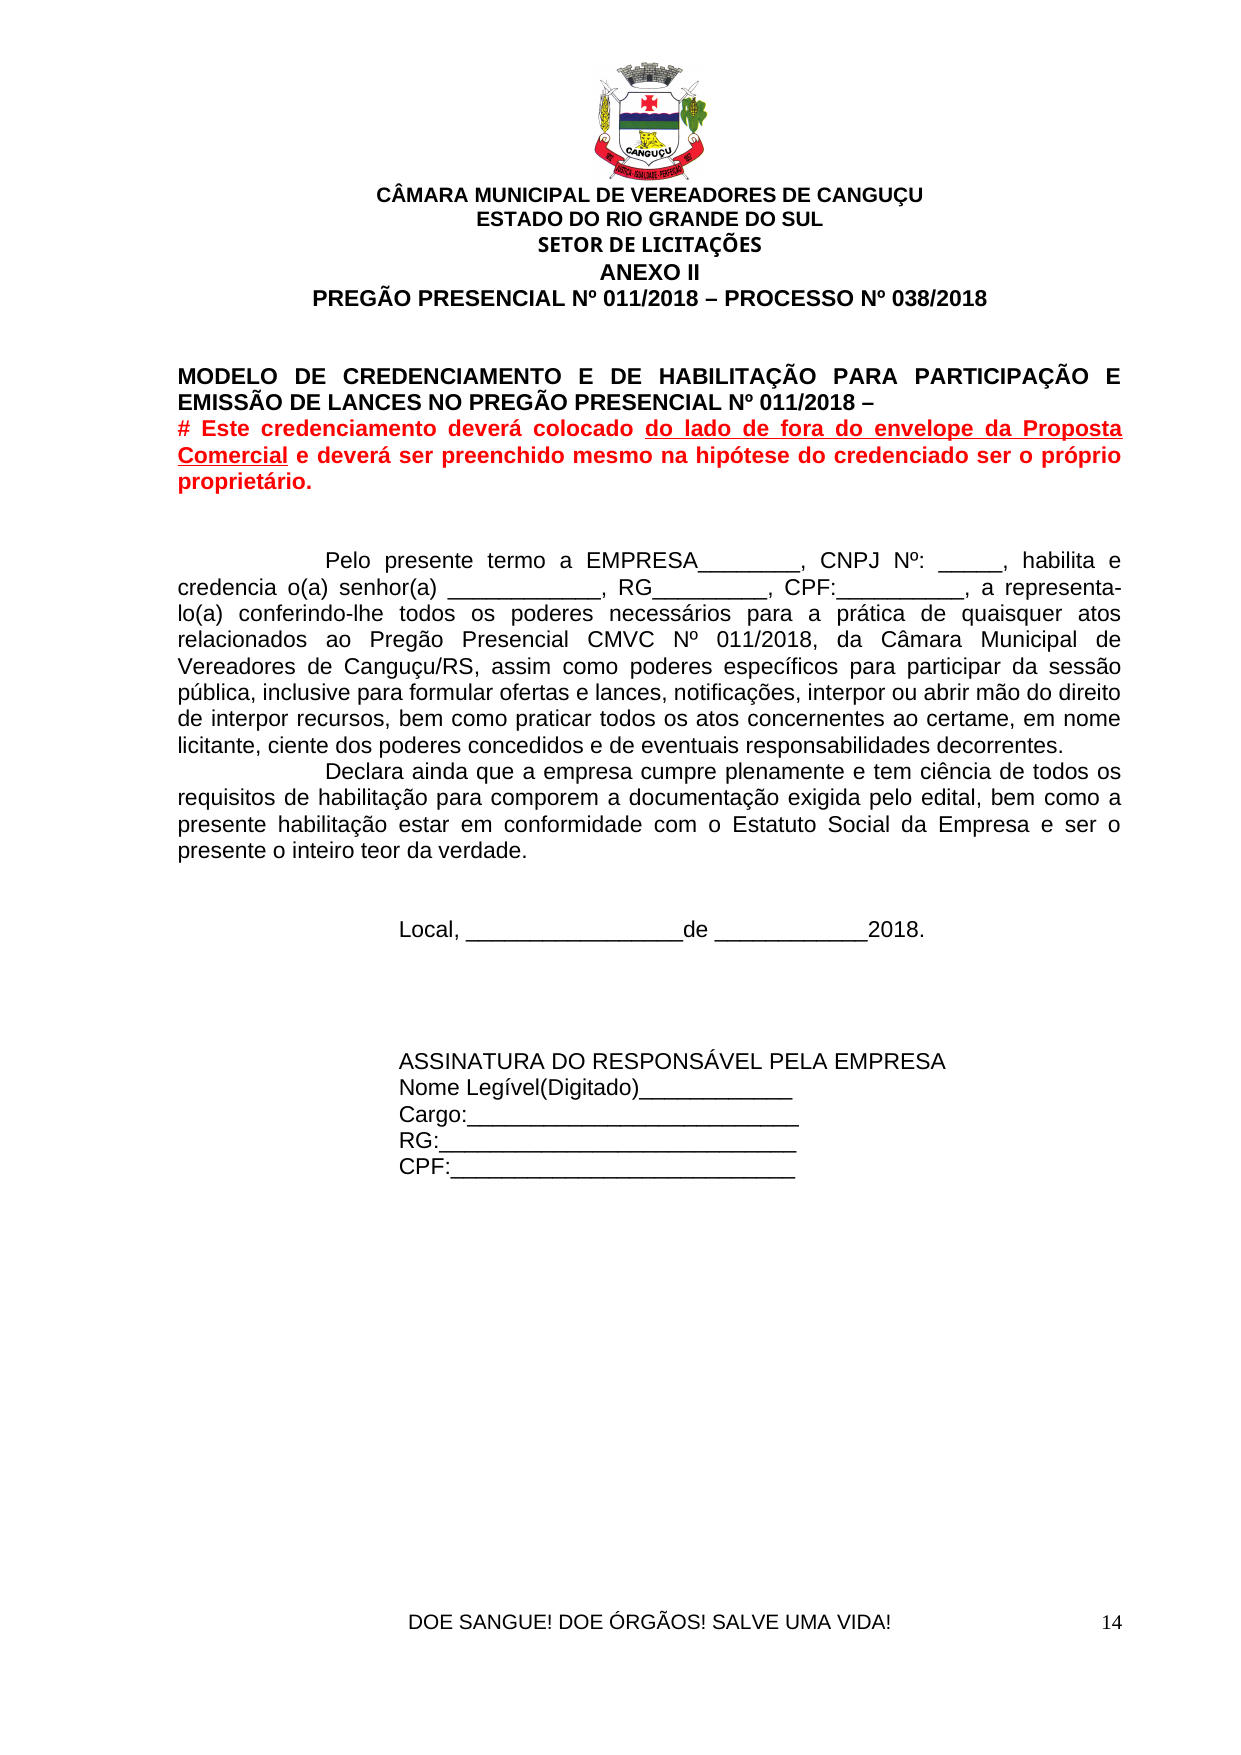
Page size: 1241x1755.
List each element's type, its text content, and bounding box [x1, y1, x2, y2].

subtitle # Este credenciamento deverá colocado do lado de fora do envelope da Proposta Comercial e deverá ser preenchido mesmo na hipótese do credenciado ser o próprio proprietário. [177, 415, 1122, 494]
subtitle MODELO DE CREDENCIAMENTO E DE HABILITAÇÃO PARA PARTICIPAÇÃO E EMISSÃO DE LANCES NO PREGÃO PRESENCIAL Nº 011/2018 – [177, 363, 1122, 415]
text PREGÃO PRESENCIAL Nº 011/2018 – PROCESSO Nº 038/2018 [177, 285, 1122, 312]
subtitle Cargo:__________________________ [177, 1101, 1122, 1127]
subtitle Nome Legível(Digitado)____________ [177, 1074, 1122, 1101]
subtitle Declara ainda que a empresa cumpre plenamente e tem ciência de todos os requisitos de habilitação para comporem a documentação exigida pelo edital, bem como a presente habilitação estar em conformidade com o Estatuto Social da Empresa e ser o presente o inteiro teor da verdade. [177, 758, 1122, 863]
subtitle Pelo presente termo a EMPRESA________, CNPJ Nº: _____, habilita e credencia o(a) senhor(a) ____________, RG_________, CPF:__________, a representa-lo(a) conferindo-lhe todos os poderes necessários para a prática de quaisquer atos relacionados ao Pregão Presencial CMVC Nº 011/2018, da Câmara Municipal de Vereadores de Canguçu/RS, assim como poderes específicos para participar da sessão pública, inclusive para formular ofertas e lances, notificações, interpor ou abrir mão do direito de interpor recursos, bem como praticar todos os atos concernentes ao certame, em nome licitante, ciente dos poderes concedidos e de eventuais responsabilidades decorrentes. [177, 547, 1122, 758]
subtitle ASSINATURA DO RESPONSÁVEL PELA EMPRESA [177, 1048, 1122, 1074]
subtitle RG:____________________________ [177, 1127, 1122, 1153]
subtitle ANEXO II [177, 259, 1122, 285]
subtitle CPF:___________________________ [177, 1153, 1122, 1180]
subtitle Local, _________________de ____________2018. [177, 916, 1122, 942]
